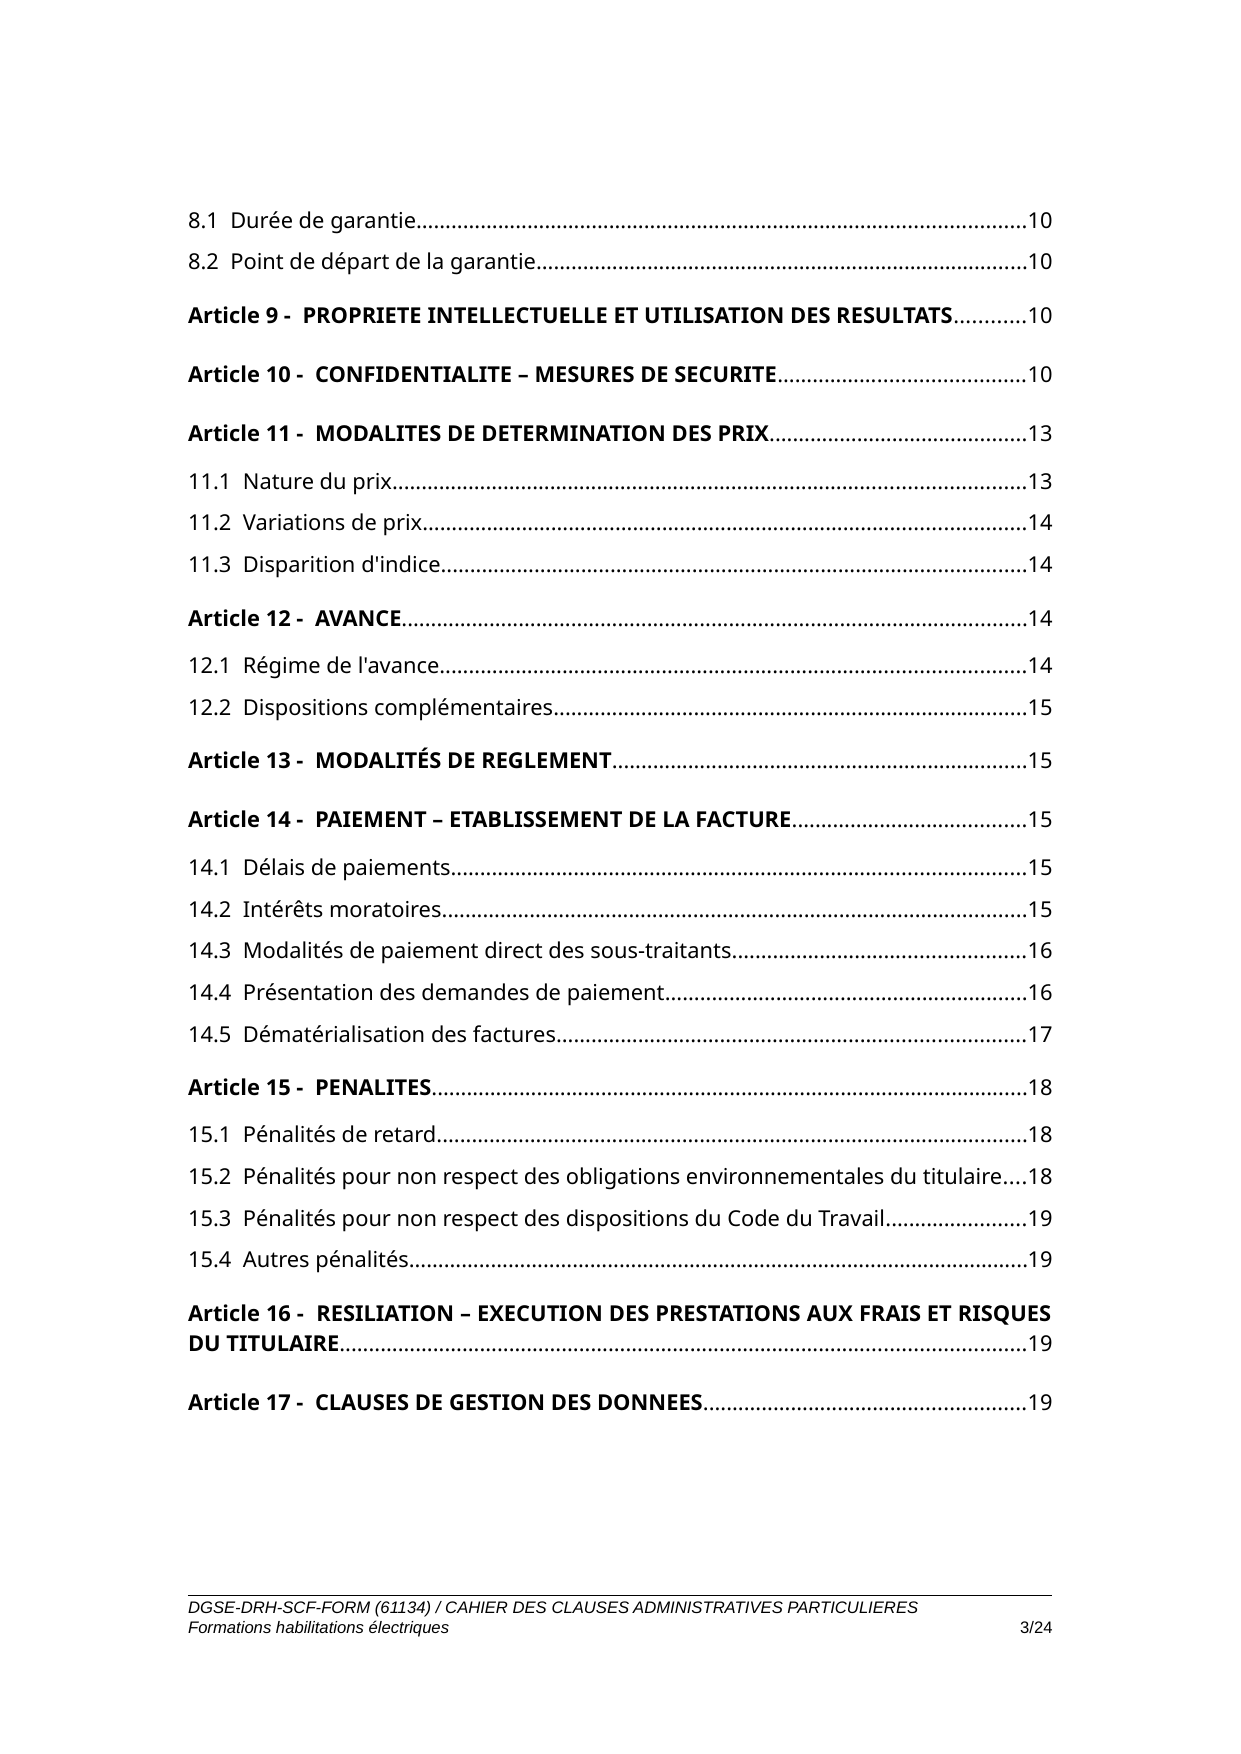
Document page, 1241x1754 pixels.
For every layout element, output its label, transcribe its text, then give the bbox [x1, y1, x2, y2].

text 15.2 Pénalités pour non respect des obligations environnementales du titulaire 18 [188, 1161, 1052, 1191]
text Article 9 - PROPRIETE INTELLECTUELLE ET UTILISATION DES RESULTATS 10 [188, 300, 1052, 329]
text 11.3 Disparition d'indice 14 [188, 549, 1052, 579]
text 11.1 Nature du prix 13 [188, 466, 1052, 496]
text 8.2 Point de départ de la garantie 10 [188, 246, 1052, 276]
text Article 15 - PENALITES 18 [188, 1072, 1052, 1102]
text 14.2 Intérêts moratoires 15 [188, 893, 1052, 923]
text Article 14 - PAIEMENT – ETABLISSEMENT DE LA FACTURE 15 [188, 804, 1052, 834]
text 8.1 Durée de garantie 10 [188, 204, 1052, 234]
text 14.5 Dématérialisation des factures 17 [188, 1018, 1052, 1048]
text 15.4 Autres pénalités 19 [188, 1244, 1052, 1274]
text 15.1 Pénalités de retard 18 [188, 1119, 1052, 1149]
text Article 17 - CLAUSES DE GESTION DES DONNEES 19 [188, 1387, 1052, 1417]
text Article 16 - RESILIATION – EXECUTION DES PRESTATIONS AUX FRAIS ET RISQUES DU TITULAIRE 19 [188, 1298, 1052, 1357]
text 12.2 Dispositions complémentaires 15 [188, 692, 1052, 721]
text 15.3 Pénalités pour non respect des dispositions du Code du Travail 19 [188, 1203, 1052, 1233]
text Article 13 - MODALITÉS DE REGLEMENT 15 [188, 745, 1052, 775]
text 14.1 Délais de paiements 15 [188, 852, 1052, 882]
text 12.1 Régime de l'avance 14 [188, 650, 1052, 680]
text Article 10 - CONFIDENTIALITE – MESURES DE SECURITE 10 [188, 359, 1052, 389]
text 11.2 Variations de prix 14 [188, 507, 1052, 537]
text 14.3 Modalités de paiement direct des sous-traitants 16 [188, 935, 1052, 965]
text Article 11 - MODALITES DE DETERMINATION DES PRIX 13 [188, 418, 1052, 448]
text 14.4 Présentation des demandes de paiement 16 [188, 977, 1052, 1007]
text Article 12 - AVANCE 14 [188, 602, 1052, 632]
